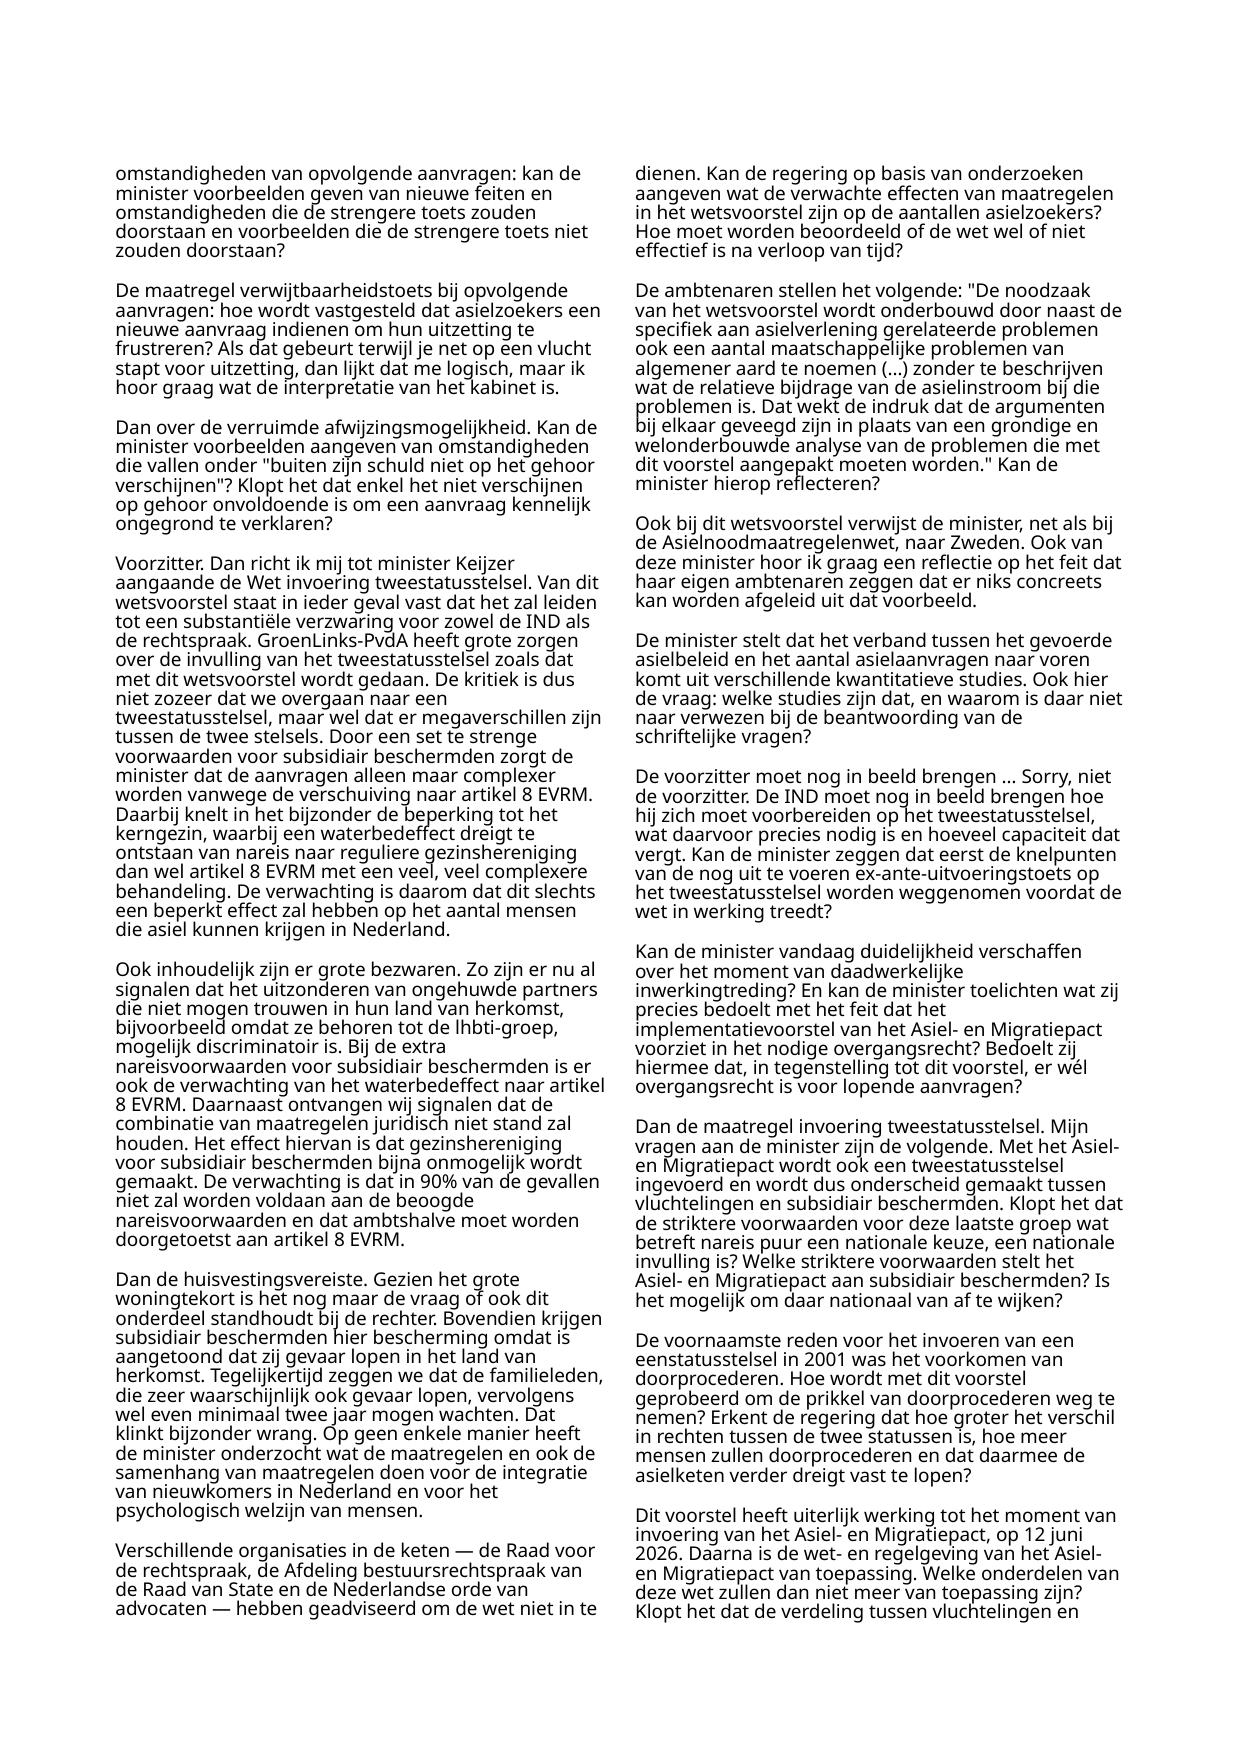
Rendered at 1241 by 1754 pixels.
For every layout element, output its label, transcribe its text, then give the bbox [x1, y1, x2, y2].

text Dan de huisvestingsvereiste. Gezien het grote woningtekort is het nog maar de vraag of ook dit onderdeel standhoudt bij de rechter. Bovendien krijgen subsidiair beschermden hier bescherming omdat is aangetoond dat zij gevaar lopen in het land van herkomst. Tegelijkertijd zeggen we dat de familieleden, die zeer waarschijnlijk ook gevaar lopen, vervolgens wel even minimaal twee jaar mogen wachten. Dat klinkt bijzonder wrang. Op geen enkele manier heeft de minister onderzocht wat de maatregelen en ook de samenhang van maatregelen doen voor de integratie van nieuwkomers in Nederland en voor het psychologisch welzijn van mensen. [115, 1271, 605, 1522]
text omstandigheden van opvolgende aanvragen: kan de minister voorbeelden geven van nieuwe feiten en omstandigheden die de strengere toets zouden doorstaan en voorbeelden die de strengere toets niet zouden doorstaan? [115, 165, 605, 262]
text De voorzitter moet nog in beeld brengen … Sorry, niet de voorzitter. De IND moet nog in beeld brengen hoe hij zich moet voorbereiden op het tweestatusstelsel, wat daarvoor precies nodig is en hoeveel capaciteit dat vergt. Kan de minister zeggen dat eerst de knelpunten van de nog uit te voeren ex-ante-uitvoeringstoets op het tweestatusstelsel worden weggenomen voordat de wet in werking treedt? [635, 768, 1125, 923]
text De ambtenaren stellen het volgende: "De noodzaak van het wetsvoorstel wordt onderbouwd door naast de specifiek aan asielverlening gerelateerde problemen ook een aantal maatschappelijke problemen van algemener aard te noemen (…) zonder te beschrijven wat de relatieve bijdrage van de asielinstroom bij die problemen is. Dat wekt de indruk dat de argumenten bij elkaar geveegd zijn in plaats van een grondige en welonderbouwde analyse van de problemen die met dit voorstel aangepakt moeten worden." Kan de minister hierop reflecteren? [635, 282, 1125, 494]
text Dit voorstel heeft uiterlijk werking tot het moment van invoering van het Asiel- en Migratiepact, op 12 juni 2026. Daarna is de wet- en regelgeving van het Asiel- en Migratiepact van toepassing. Welke onderdelen van deze wet zullen dan niet meer van toepassing zijn? Klopt het dat de verdeling tussen vluchtelingen en [635, 1507, 1125, 1622]
text dienen. Kan de regering op basis van onderzoeken aangeven wat de verwachte effecten van maatregelen in het wetsvoorstel zijn op de aantallen asielzoekers? Hoe moet worden beoordeeld of de wet wel of niet effectief is na verloop van tijd? [635, 165, 1125, 262]
text Ook bij dit wetsvoorstel verwijst de minister, net als bij de Asielnoodmaatregelenwet, naar Zweden. Ook van deze minister hoor ik graag een reflectie op het feit dat haar eigen ambtenaren zeggen dat er niks concreets kan worden afgeleid uit dat voorbeeld. [635, 515, 1125, 611]
text Ook inhoudelijk zijn er grote bezwaren. Zo zijn er nu al signalen dat het uitzonderen van ongehuwde partners die niet mogen trouwen in hun land van herkomst, bijvoorbeeld omdat ze behoren tot de lhbti-groep, mogelijk discriminatoir is. Bij de extra nareisvoorwaarden voor subsidiair beschermden is er ook de verwachting van het waterbedeffect naar artikel 8 EVRM. Daarnaast ontvangen wij signalen dat de combinatie van maatregelen juridisch niet stand zal houden. Het effect hiervan is dat gezinshereniging voor subsidiair beschermden bijna onmogelijk wordt gemaakt. De verwachting is dat in 90% van de gevallen niet zal worden voldaan aan de beoogde nareisvoorwaarden en dat ambtshalve moet worden doorgetoetst aan artikel 8 EVRM. [115, 961, 605, 1250]
text Dan de maatregel invoering tweestatusstelsel. Mijn vragen aan de minister zijn de volgende. Met het Asiel- en Migratiepact wordt ook een tweestatusstelsel ingevoerd en wordt dus onderscheid gemaakt tussen vluchtelingen en subsidiair beschermden. Klopt het dat de striktere voorwaarden voor deze laatste groep wat betreft nareis puur een nationale keuze, een nationale invulling is? Welke striktere voorwaarden stelt het Asiel- en Migratiepact aan subsidiair beschermden? Is het mogelijk om daar nationaal van af te wijken? [635, 1118, 1125, 1311]
text De voornaamste reden voor het invoeren van een eenstatusstelsel in 2001 was het voorkomen van doorprocederen. Hoe wordt met dit voorstel geprobeerd om de prikkel van doorprocederen weg te nemen? Erkent de regering dat hoe groter het verschil in rechten tussen de twee statussen is, hoe meer mensen zullen doorprocederen en dat daarmee de asielketen verder dreigt vast te lopen? [635, 1332, 1125, 1486]
text De minister stelt dat het verband tussen het gevoerde asielbeleid en het aantal asielaanvragen naar voren komt uit verschillende kwantitatieve studies. Ook hier de vraag: welke studies zijn dat, en waarom is daar niet naar verwezen bij de beantwoording van de schriftelijke vragen? [635, 632, 1125, 748]
text Kan de minister vandaag duidelijkheid verschaffen over het moment van daadwerkelijke inwerkingtreding? En kan de minister toelichten wat zij precies bedoelt met het feit dat het implementatievoorstel van het Asiel- en Migratiepact voorziet in het nodige overgangsrecht? Bedoelt zij hiermee dat, in tegenstelling tot dit voorstel, er wél overgangsrecht is voor lopende aanvragen? [635, 943, 1125, 1098]
text De maatregel verwijtbaarheidstoets bij opvolgende aanvragen: hoe wordt vastgesteld dat asielzoekers een nieuwe aanvraag indienen om hun uitzetting te frustreren? Als dat gebeurt terwijl je net op een vlucht stapt voor uitzetting, dan lijkt dat me logisch, maar ik hoor graag wat de interpretatie van het kabinet is. [115, 282, 605, 398]
text Dan over de verruimde afwijzingsmogelijkheid. Kan de minister voorbeelden aangeven van omstandigheden die vallen onder "buiten zijn schuld niet op het gehoor verschijnen"? Klopt het dat enkel het niet verschijnen op gehoor onvoldoende is om een aanvraag kennelijk ongegrond te verklaren? [115, 419, 605, 534]
text Voorzitter. Dan richt ik mij tot minister Keijzer aangaande de Wet invoering tweestatusstelsel. Van dit wetsvoorstel staat in ieder geval vast dat het zal leiden tot een substantiële verzwaring voor zowel de IND als de rechtspraak. GroenLinks-PvdA heeft grote zorgen over de invulling van het tweestatusstelsel zoals dat met dit wetsvoorstel wordt gedaan. De kritiek is dus niet zozeer dat we overgaan naar een tweestatusstelsel, maar wel dat er megaverschillen zijn tussen de twee stelsels. Door een set te strenge voorwaarden voor subsidiair beschermden zorgt de minister dat de aanvragen alleen maar complexer worden vanwege de verschuiving naar artikel 8 EVRM. Daarbij knelt in het bijzonder de beperking tot het kerngezin, waarbij een waterbedeffect dreigt te ontstaan van nareis naar reguliere gezinshereniging dan wel artikel 8 EVRM met een veel, veel complexere behandeling. De verwachting is daarom dat dit slechts een beperkt effect zal hebben op het aantal mensen die asiel kunnen krijgen in Nederland. [115, 555, 605, 941]
text Verschillende organisaties in de keten — de Raad voor de rechtspraak, de Afdeling bestuursrechtspraak van de Raad van State en de Nederlandse orde van advocaten — hebben geadviseerd om de wet niet in te [115, 1542, 605, 1619]
